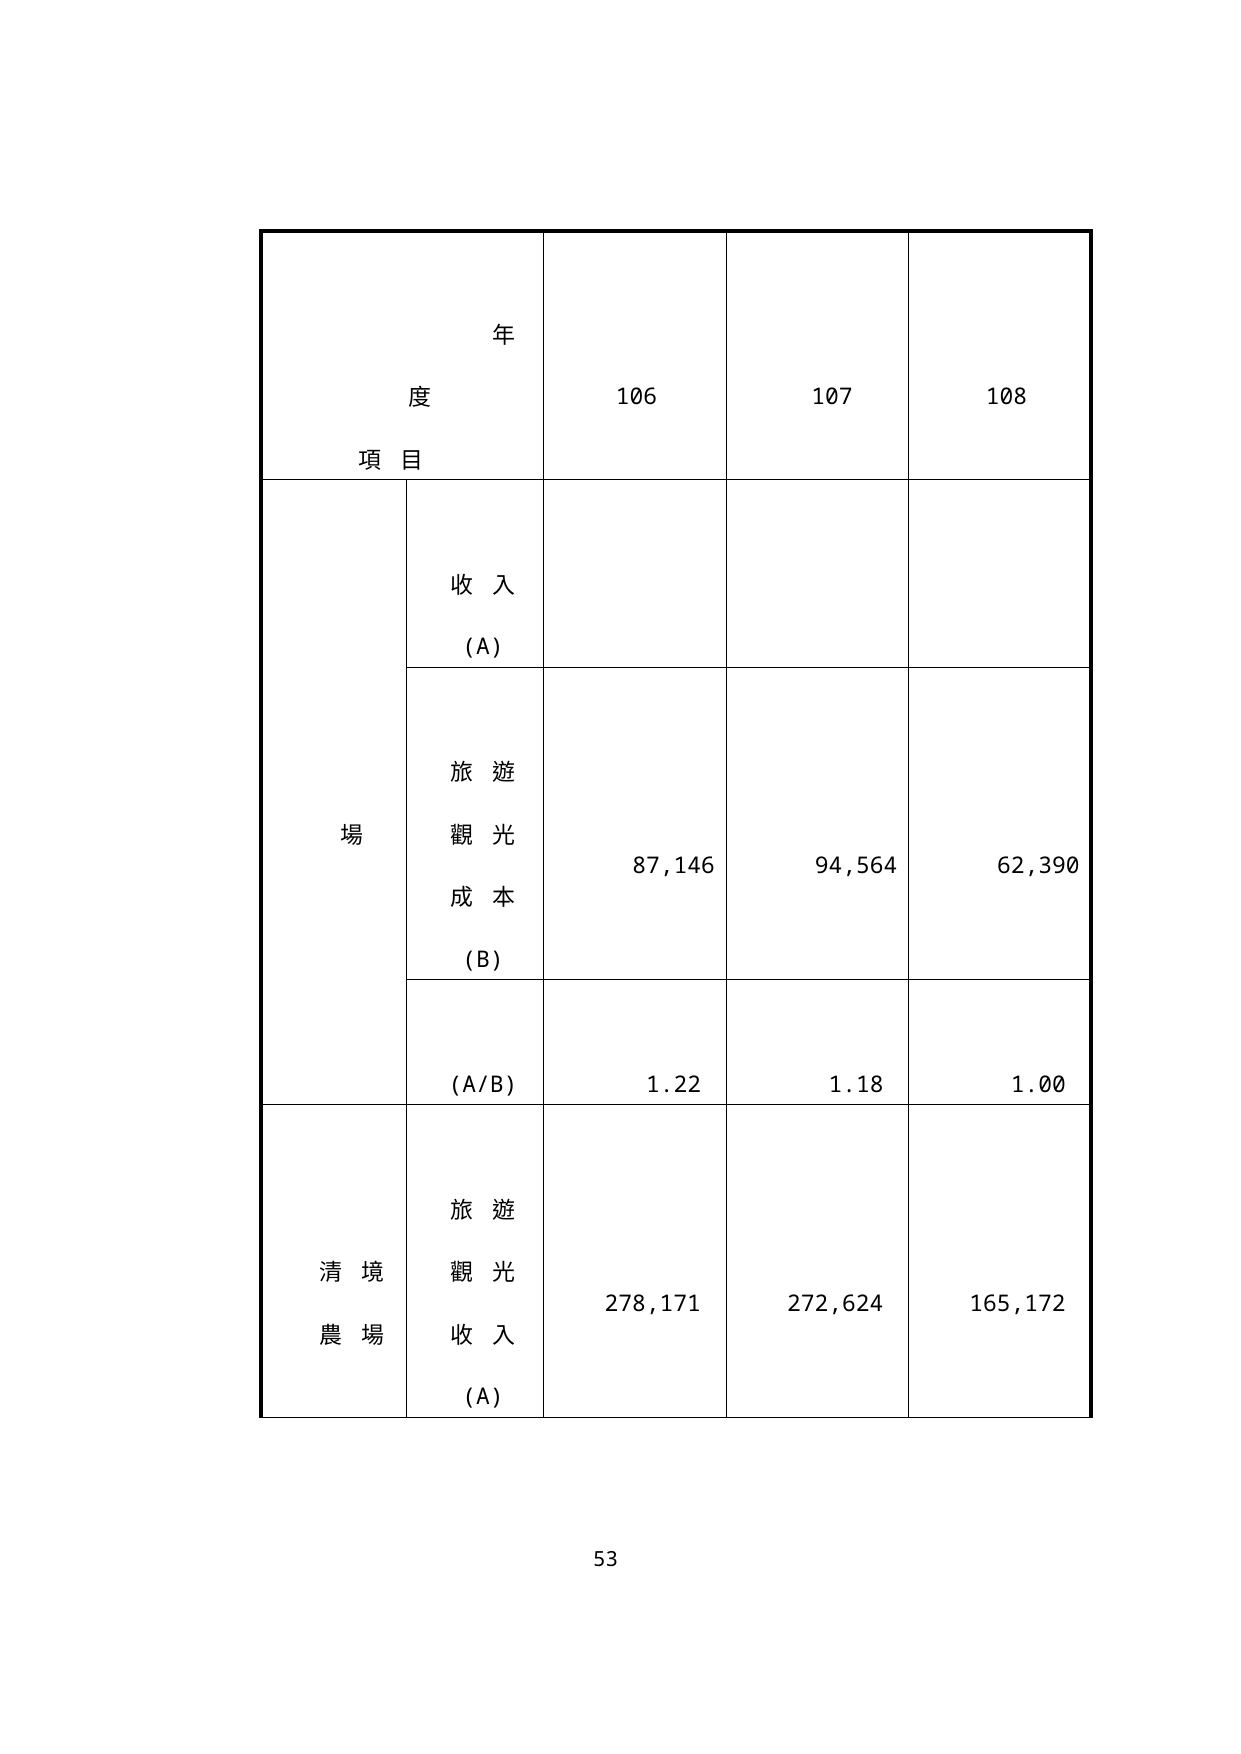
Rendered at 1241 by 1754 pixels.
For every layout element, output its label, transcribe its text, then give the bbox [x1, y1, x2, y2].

table_cell [727, 480, 908, 667]
table_cell 1.18 [727, 980, 908, 1104]
table_cell 清境農場 [263, 1105, 406, 1417]
table_header 年度 項目 [263, 233, 543, 479]
table_cell 62,390 [909, 668, 1089, 979]
table_cell 94,564 [727, 668, 908, 979]
table_cell 278,171 [544, 1105, 726, 1417]
table_cell 272,624 [727, 1105, 908, 1417]
table_cell 旅遊觀光成本 (B) [407, 668, 543, 979]
table_header 106 [544, 233, 726, 479]
table_cell (A/B) [407, 980, 543, 1104]
table_cell 1.22 [544, 980, 726, 1104]
table_header 107 [727, 233, 908, 479]
table_cell 旅遊觀光收入 (A) [407, 1105, 543, 1417]
table_header 108 [909, 233, 1089, 479]
table_cell 165,172 [909, 1105, 1089, 1417]
table_cell 1.00 [909, 980, 1089, 1104]
table_cell [909, 480, 1089, 667]
table_cell [544, 480, 726, 667]
table_cell 場 [263, 480, 406, 1104]
table_cell 87,146 [544, 668, 726, 979]
table_cell 收入 (A) [407, 480, 543, 667]
